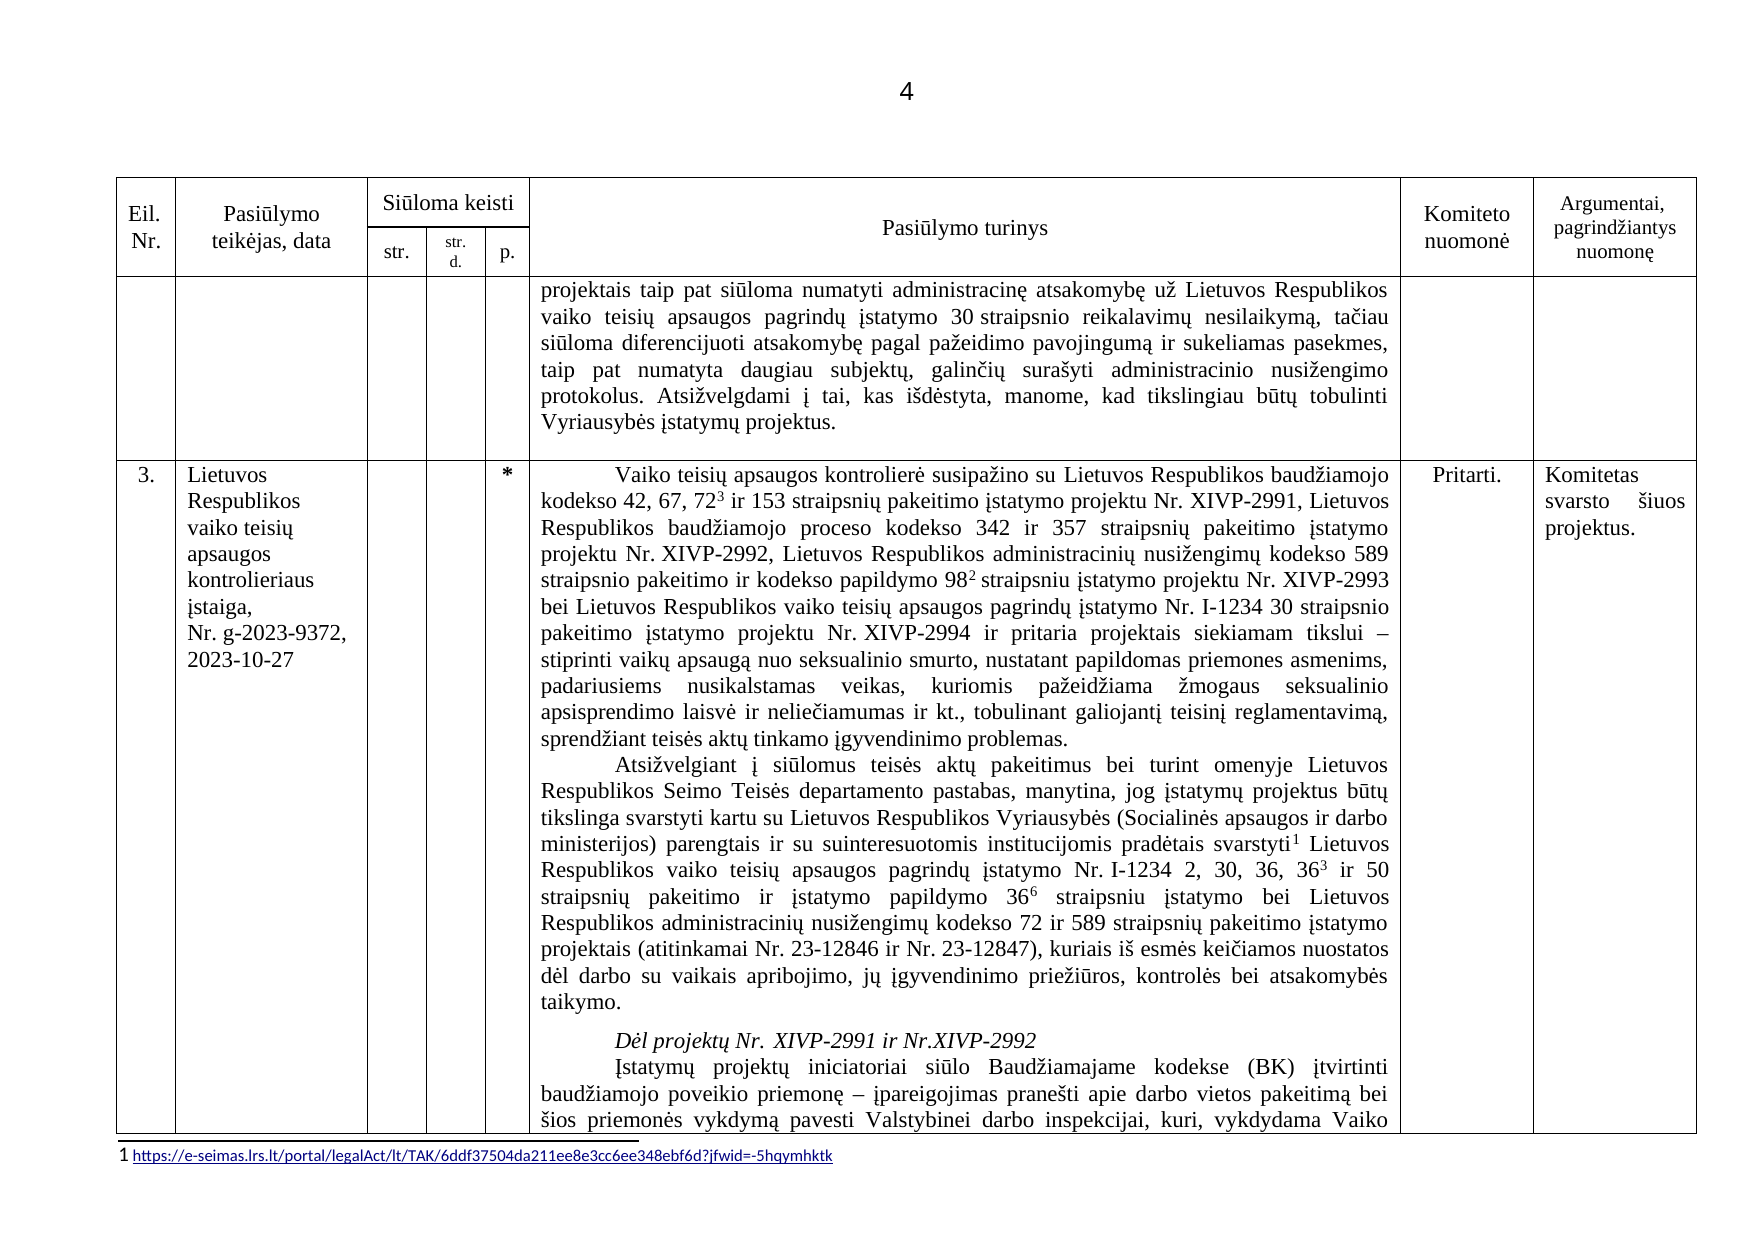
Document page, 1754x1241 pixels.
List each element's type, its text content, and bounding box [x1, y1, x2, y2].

table_cell Komitetas svarsto šiuos projektus. [1534, 461, 1696, 1132]
table_header Komiteto nuomonė [1401, 178, 1533, 276]
table_cell [117, 277, 175, 460]
table_cell str. d. [427, 228, 485, 276]
table_header Pasiūlymo turinys [530, 178, 1400, 276]
table_header Argumentai, pagrindžiantys nuomonę [1534, 178, 1696, 276]
table_cell p. [486, 228, 529, 276]
table_header Eil. Nr. [117, 178, 175, 276]
table_cell [368, 461, 426, 1132]
table_cell Vaiko teisių apsaugos kontrolierė susipažino su Lietuvos Respublikos baudžiamojo kodekso 42, 67, 723 ir 153 straipsnių pakeitimo įstatymo projektu Nr. XIVP-2991, Lietuvos Respublikos baudžiamojo proceso kodekso 342 ir 357 straipsnių pakeitimo įstatymo projektu Nr. XIVP-2992, Lietuvos Respublikos administracinių nusižengimų kodekso 589 straipsnio pakeitimo ir kodekso papildymo 982 straipsniu įstatymo projektu Nr. XIVP-2993 bei Lietuvos Respublikos vaiko teisių apsaugos pagrindų įstatymo Nr. I-1234 30 straipsnio pakeitimo įstatymo projektu Nr. XIVP-2994 ir pritaria projektais siekiamam tikslui – stiprinti vaikų apsaugą nuo seksualinio smurto, nustatant papildomas priemones asmenims, padariusiems nusikalstamas veikas, kuriomis pažeidžiama žmogaus seksualinio apsisprendimo laisvė ir neliečiamumas ir kt., tobulinant galiojantį teisinį reglamentavimą, sprendžiant teisės aktų tinkamo įgyvendinimo problemas. Atsižvelgiant į siūlomus teisės aktų pakeitimus bei turint omenyje Lietuvos Respublikos Seimo Teisės departamento pastabas, manytina, jog įstatymų projektus būtų tikslinga svarstyti kartu su Lietuvos Respublikos Vyriausybės (Socialinės apsaugos ir darbo ministerijos) parengtais ir su suinteresuotomis institucijomis pradėtais svarstyti Lietuvos Respublikos vaiko teisių apsaugos pagrindų įstatymo Nr. I-1234 2, 30, 36, 363 ir 50 straipsnių pakeitimo ir įstatymo papildymo 366 straipsniu įstatymo bei Lietuvos Respublikos administracinių nusižengimų kodekso 72 ir 589 straipsnių pakeitimo įstatymo projektais (atitinkamai Nr. 23-12846 ir Nr. 23-12847), kuriais iš esmės keičiamos nuostatos dėl darbo su vaikais apribojimo, jų įgyvendinimo priežiūros, kontrolės bei atsakomybės taikymo. Dėl projektų Nr. XIVP-2991 ir Nr.XIVP-2992 Įstatymų projektų iniciatoriai siūlo Baudžiamajame kodekse (BK) įtvirtinti baudžiamojo poveikio priemonę – įpareigojimas pranešti apie darbo vietos pakeitimą bei šios priemonės vykdymą pavesti Valstybinei darbo inspekcijai, kuri, vykdydama Vaiko [530, 461, 1400, 1132]
table_cell [486, 277, 529, 460]
table_cell [1534, 277, 1696, 460]
table_cell str. [368, 228, 426, 276]
table_cell [176, 277, 367, 460]
table_cell [427, 277, 485, 460]
table_cell Pritarti. [1401, 461, 1533, 1132]
table_cell 3. [117, 461, 175, 1132]
table_header Pasiūlymo teikėjas, data [176, 178, 367, 276]
table_cell Lietuvos Respublikos vaiko teisių apsaugos kontrolieriaus įstaiga, Nr. g-2023-9372, 2023-10-27 [176, 461, 367, 1132]
table_cell projektais taip pat siūloma numatyti administracinę atsakomybę už Lietuvos Respublikos vaiko teisių apsaugos pagrindų įstatymo 30 straipsnio reikalavimų nesilaikymą, tačiau siūloma diferencijuoti atsakomybę pagal pažeidimo pavojingumą ir sukeliamas pasekmes, taip pat numatyta daugiau subjektų, galinčių surašyti administracinio nusižengimo protokolus. Atsižvelgdami į tai, kas išdėstyta, manome, kad tikslingiau būtų tobulinti Vyriausybės įstatymų projektus. [530, 277, 1400, 460]
table_cell [368, 277, 426, 460]
table_cell [1401, 277, 1533, 460]
table_header Siūloma keisti [368, 178, 529, 226]
table_cell [427, 461, 485, 1132]
table_cell * [486, 461, 529, 1132]
